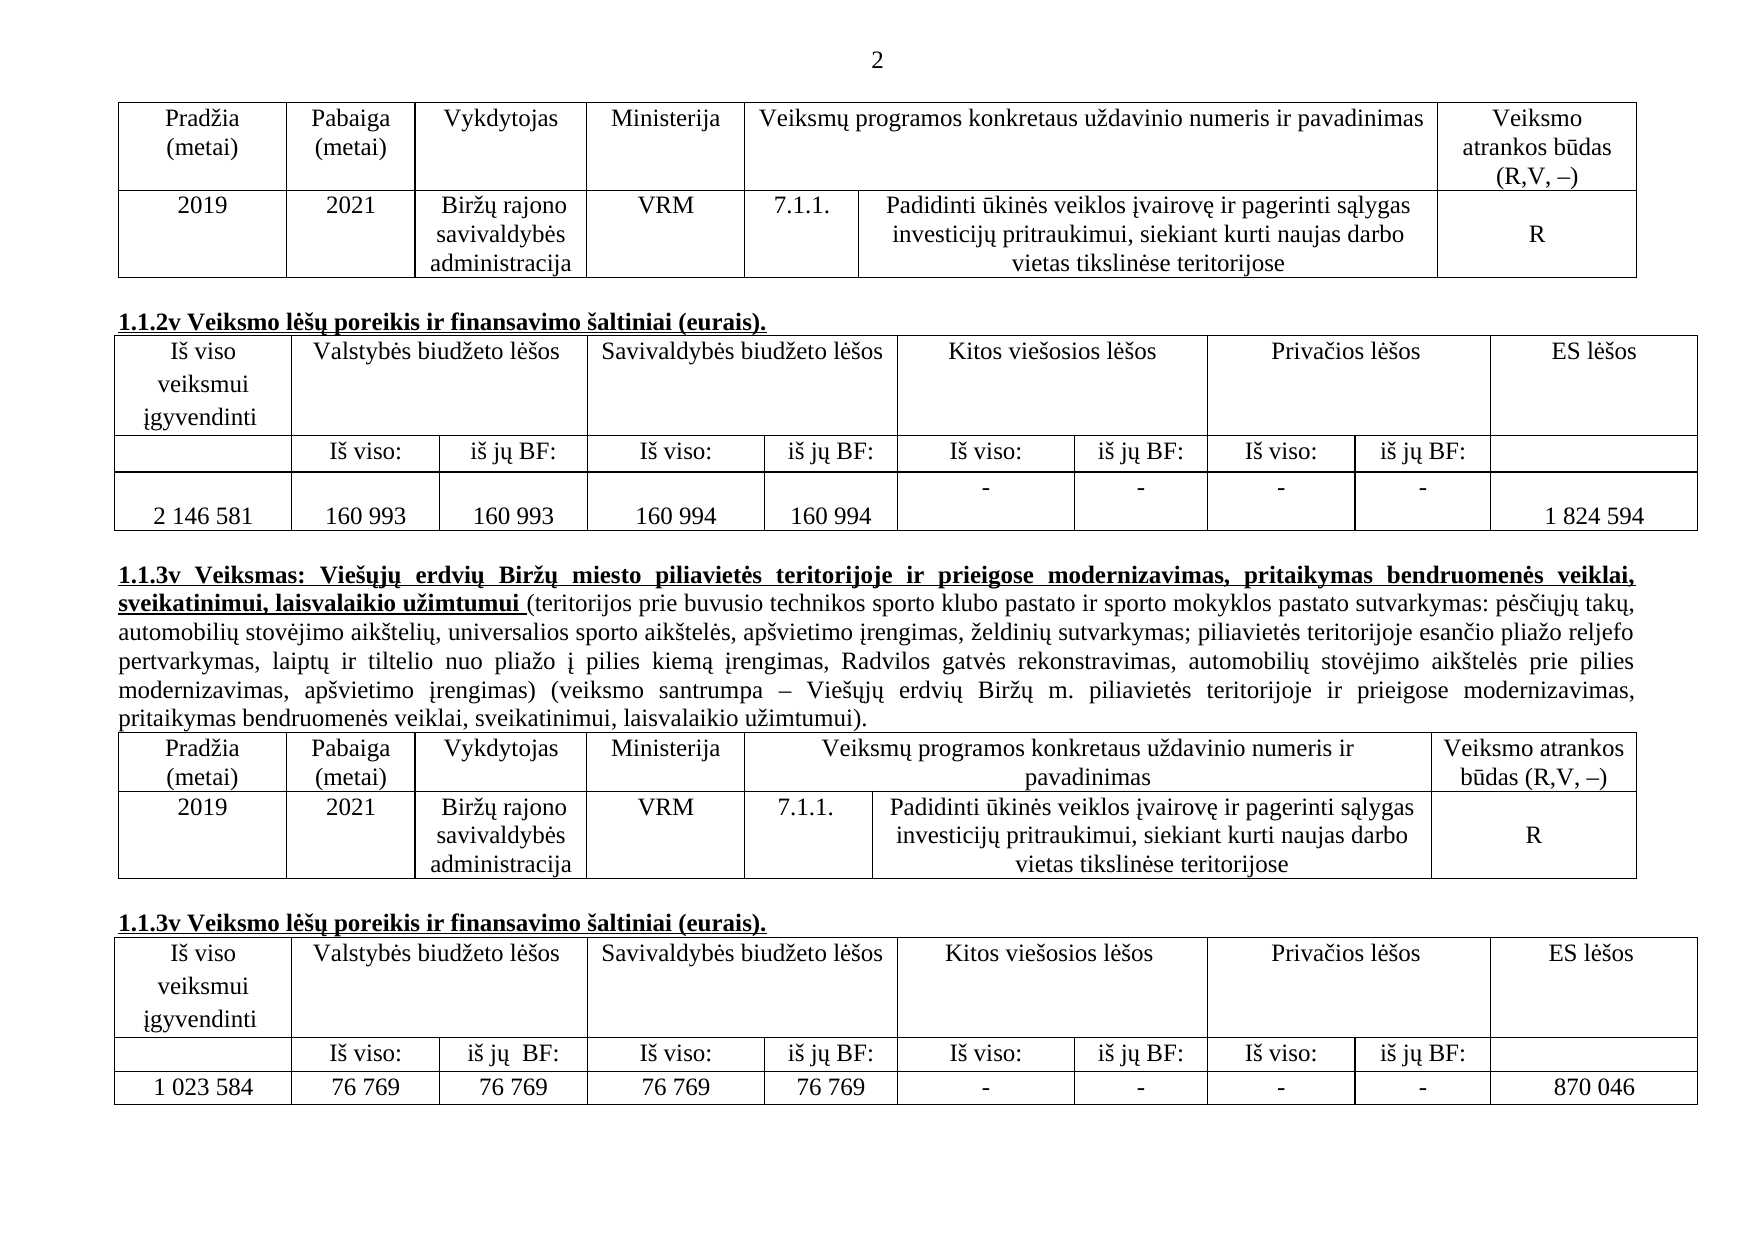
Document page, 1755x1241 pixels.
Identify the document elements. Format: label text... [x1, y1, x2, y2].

table_header Veiksmo atrankos būdas (R,V, –) [1438, 103, 1636, 189]
table_cell - [1208, 473, 1354, 530]
table_header Veiksmų programos konkretaus uždavinio numeris ir pavadinimas [745, 103, 1437, 189]
table_cell - [1075, 1072, 1207, 1103]
table_cell 2021 [287, 191, 414, 277]
table_header Pabaiga (metai) [287, 103, 414, 189]
text 1.1.3v Veiksmas: Viešųjų erdvių Biržų miesto piliavietės teritorijoje ir prieigose modernizavimas, pritaikymas bendruomenės veiklai, [118, 560, 1636, 585]
table_header Valstybės biudžeto lėšos [292, 336, 587, 435]
table_cell [1491, 1038, 1697, 1071]
table_header Iš viso veiksmui įgyvendinti [115, 336, 291, 435]
table_cell 76 769 [292, 1072, 439, 1103]
table_cell - [1356, 473, 1490, 530]
table_cell Iš viso: [588, 436, 764, 471]
table_cell 2021 [287, 792, 414, 878]
table_cell iš jų BF: [765, 1038, 897, 1071]
table_header Privačios lėšos [1208, 336, 1490, 435]
table_header Kitos viešosios lėšos [898, 336, 1207, 435]
table_header Valstybės biudžeto lėšos [292, 938, 587, 1037]
table_cell Padidinti ūkinės veiklos įvairovę ir pagerinti sąlygas investicijų pritraukimui, siekiant kurti naujas darbo vietas tikslinėse teritorijose [873, 792, 1431, 878]
table_cell [115, 1038, 291, 1071]
table_cell 160 993 [440, 473, 587, 530]
table_cell Biržų rajono savivaldybės administracija [416, 792, 586, 878]
table_cell 76 769 [440, 1072, 587, 1103]
table_cell 76 769 [765, 1072, 897, 1103]
table_header ES lėšos [1491, 938, 1697, 1037]
table_header Kitos viešosios lėšos [898, 938, 1207, 1037]
table_header Privačios lėšos [1208, 938, 1490, 1037]
table_cell Iš viso: [292, 1038, 439, 1071]
table_cell Iš viso: [292, 436, 439, 471]
table_cell [115, 436, 291, 471]
table_cell Iš viso: [588, 1038, 764, 1071]
table_cell 2019 [119, 191, 286, 277]
table_header Pabaiga (metai) [287, 733, 414, 791]
table_cell Padidinti ūkinės veiklos įvairovę ir pagerinti sąlygas investicijų pritraukimui, siekiant kurti naujas darbo vietas tikslinėse teritorijose [859, 191, 1437, 277]
table_cell 160 994 [765, 473, 897, 530]
table_header Vykdytojas [416, 733, 586, 791]
text sveikatinimui, laisvalaikio užimtumui (teritorijos prie buvusio technikos sporto klubo pastato ir sporto mokyklos pastato sutvarkymas: pėsčiųjų takų, automobilių stovėjimo aikštelių, universalios sporto aikštelės, apšvietimo įrengimas, želdinių sutvarkymas; piliavietės teritorijoje esančio pliažo reljefo pertvarkymas, laiptų ir tiltelio nuo pliažo į pilies kiemą įrengimas, Radvilos gatvės rekonstravimas, automobilių stovėjimo aikštelės prie pilies modernizavimas, apšvietimo įrengimas) (veiksmo santrumpa – Viešųjų erdvių Biržų m. piliavietės teritorijoje ir prieigose modernizavimas, pritaikymas bendruomenės veiklai, sveikatinimui, laisvalaikio užimtumui). [118, 586, 1636, 732]
table_cell 160 994 [588, 473, 764, 530]
table_cell - [1356, 1072, 1490, 1103]
table_cell iš jų BF: [765, 436, 897, 471]
table_cell iš jų BF: [1075, 1038, 1207, 1071]
table_cell iš jų BF: [440, 1038, 587, 1071]
table_header Ministerija [587, 733, 744, 791]
table_cell R [1432, 792, 1636, 878]
table_cell Iš viso: [898, 1038, 1074, 1071]
table_header Pradžia (metai) [119, 103, 286, 189]
table_cell iš jų BF: [1356, 436, 1490, 471]
table_cell VRM [587, 792, 744, 878]
table_cell iš jų BF: [440, 436, 587, 471]
table_header Savivaldybės biudžeto lėšos [588, 336, 897, 435]
table_cell VRM [587, 191, 744, 277]
table_cell Iš viso: [1208, 436, 1354, 471]
text 1.1.3v Veiksmo lėšų poreikis ir finansavimo šaltiniai (eurais). [118, 908, 1636, 937]
table_cell 870 046 [1491, 1072, 1697, 1103]
table_cell - [1075, 473, 1207, 530]
table_header Savivaldybės biudžeto lėšos [588, 938, 897, 1037]
table_cell 1 824 594 [1491, 473, 1697, 530]
table_header Veiksmų programos konkretaus uždavinio numeris ir pavadinimas [745, 733, 1431, 791]
table_header Iš viso veiksmui įgyvendinti [115, 938, 291, 1037]
table_cell 160 993 [292, 473, 439, 530]
table_header Vykdytojas [416, 103, 586, 189]
table_cell 2 146 581 [115, 473, 291, 530]
table_cell - [898, 473, 1074, 530]
table_header Ministerija [587, 103, 744, 189]
table_cell Iš viso: [898, 436, 1074, 471]
table_header Pradžia (metai) [119, 733, 286, 791]
table_header ES lėšos [1491, 336, 1697, 435]
table_cell iš jų BF: [1356, 1038, 1490, 1071]
table_cell - [1208, 1072, 1354, 1103]
table_cell [1491, 436, 1697, 471]
table_cell 7.1.1. [745, 792, 872, 878]
text 1.1.2v Veiksmo lėšų poreikis ir finansavimo šaltiniai (eurais). [118, 307, 1636, 335]
table_cell 7.1.1. [745, 191, 858, 277]
table_cell Iš viso: [1208, 1038, 1354, 1071]
table_cell 2019 [119, 792, 286, 878]
table_cell R [1438, 191, 1636, 277]
table_cell 76 769 [588, 1072, 764, 1103]
table_cell Biržų rajono savivaldybės administracija [416, 191, 586, 277]
table_cell - [898, 1072, 1074, 1103]
table_header Veiksmo atrankos būdas (R,V, –) [1432, 733, 1636, 791]
table_cell 1 023 584 [115, 1072, 291, 1103]
table_cell iš jų BF: [1075, 436, 1207, 471]
